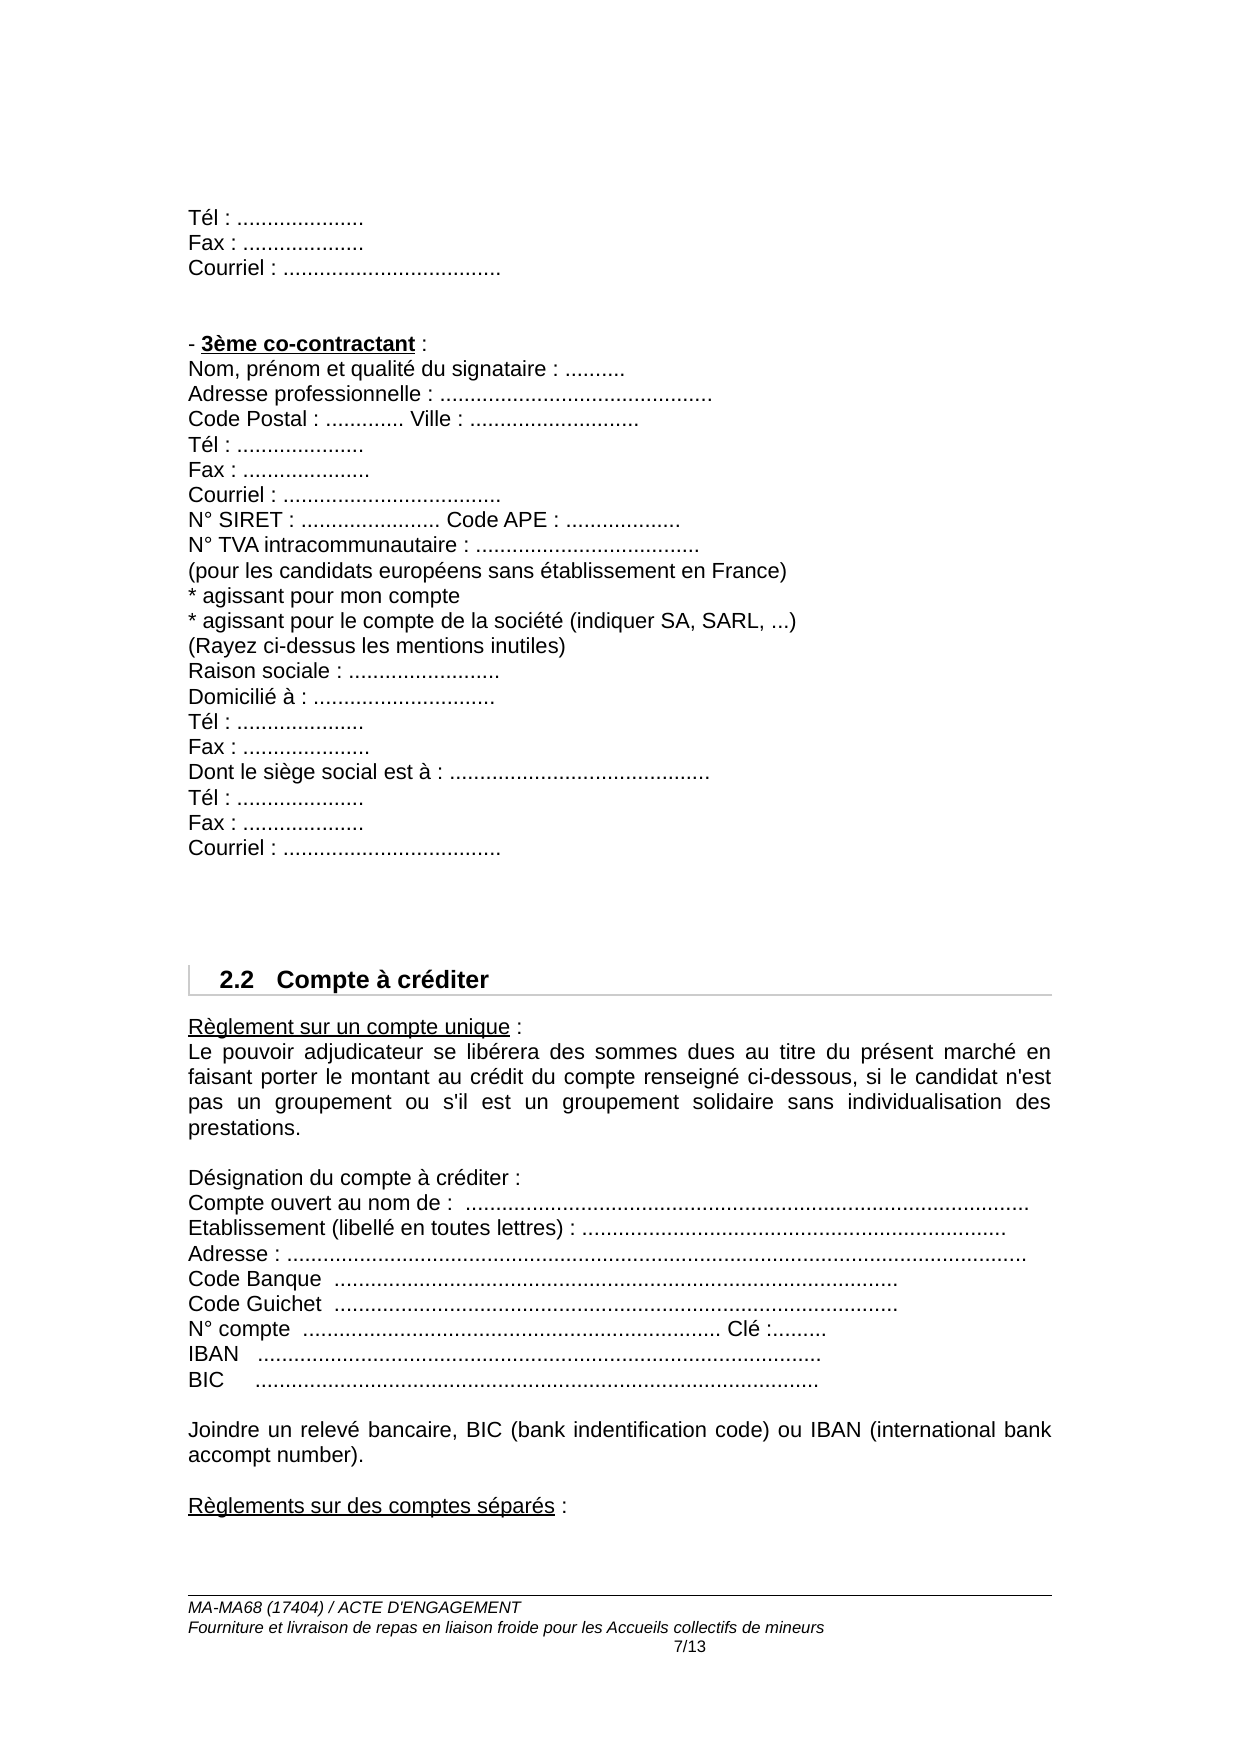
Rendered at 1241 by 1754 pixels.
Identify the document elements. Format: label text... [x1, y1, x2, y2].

text N° TVA intracommunautaire : ..................................... [188, 532, 1052, 557]
text * agissant pour mon compte [188, 583, 1052, 608]
text (Rayez ci-dessus les mentions inutiles) [188, 633, 1052, 658]
text IBAN ............................................................................................. [188, 1341, 1052, 1367]
text Règlements sur des comptes séparés : [188, 1493, 1052, 1518]
text Fax : .................... [188, 809, 1052, 835]
text Joindre un relevé bancaire, BIC (bank indentification code) ou IBAN (international bank accompt number). [188, 1417, 1052, 1467]
text Compte ouvert au nom de : ............................................................................................. [188, 1190, 1052, 1215]
text N° compte ..................................................................... Clé :......... [188, 1316, 1052, 1341]
text Etablissement (libellé en toutes lettres) : ...................................................................... [188, 1215, 1052, 1241]
text Courriel : .................................... [188, 255, 1052, 280]
text * agissant pour le compte de la société (indiquer SA, SARL, ...) [188, 608, 1052, 633]
text Tél : ..................... [188, 709, 1052, 734]
text Tél : ..................... [188, 431, 1052, 457]
text Courriel : .................................... [188, 835, 1052, 860]
text Fax : ..................... [188, 734, 1052, 759]
text - 3ème co-contractant : [188, 331, 1052, 356]
text Le pouvoir adjudicateur se libérera des sommes dues au titre du présent marché en faisant porter le montant au crédit du compte renseigné ci-dessous, si le candidat n'est pas un groupement ou s'il est un groupement solidaire sans individualisation des prestations. [188, 1039, 1052, 1140]
text Fax : ..................... [188, 457, 1052, 482]
text Fax : .................... [188, 230, 1052, 255]
text Tél : ..................... [188, 204, 1052, 230]
text Code Guichet ............................................................................................. [188, 1291, 1052, 1316]
text Dont le siège social est à : ........................................... [188, 759, 1052, 784]
subtitle Compte à créditer [190, 965, 1052, 994]
text Adresse professionnelle : ............................................. [188, 381, 1052, 406]
text Code Banque ............................................................................................. [188, 1266, 1052, 1291]
text Domicilié à : .............................. [188, 683, 1052, 709]
text Nom, prénom et qualité du signataire : .......... [188, 356, 1052, 381]
text Adresse : .......................................................................................................................... [188, 1241, 1052, 1266]
text BIC ............................................................................................. [188, 1367, 1052, 1392]
text Courriel : .................................... [188, 482, 1052, 507]
text (pour les candidats européens sans établissement en France) [188, 557, 1052, 583]
text Désignation du compte à créditer : [188, 1165, 1052, 1190]
text Tél : ..................... [188, 784, 1052, 809]
text Raison sociale : ......................... [188, 658, 1052, 683]
text N° SIRET : ....................... Code APE : ................... [188, 507, 1052, 532]
text Code Postal : ............. Ville : ............................ [188, 406, 1052, 431]
text Règlement sur un compte unique : [188, 1014, 1052, 1039]
